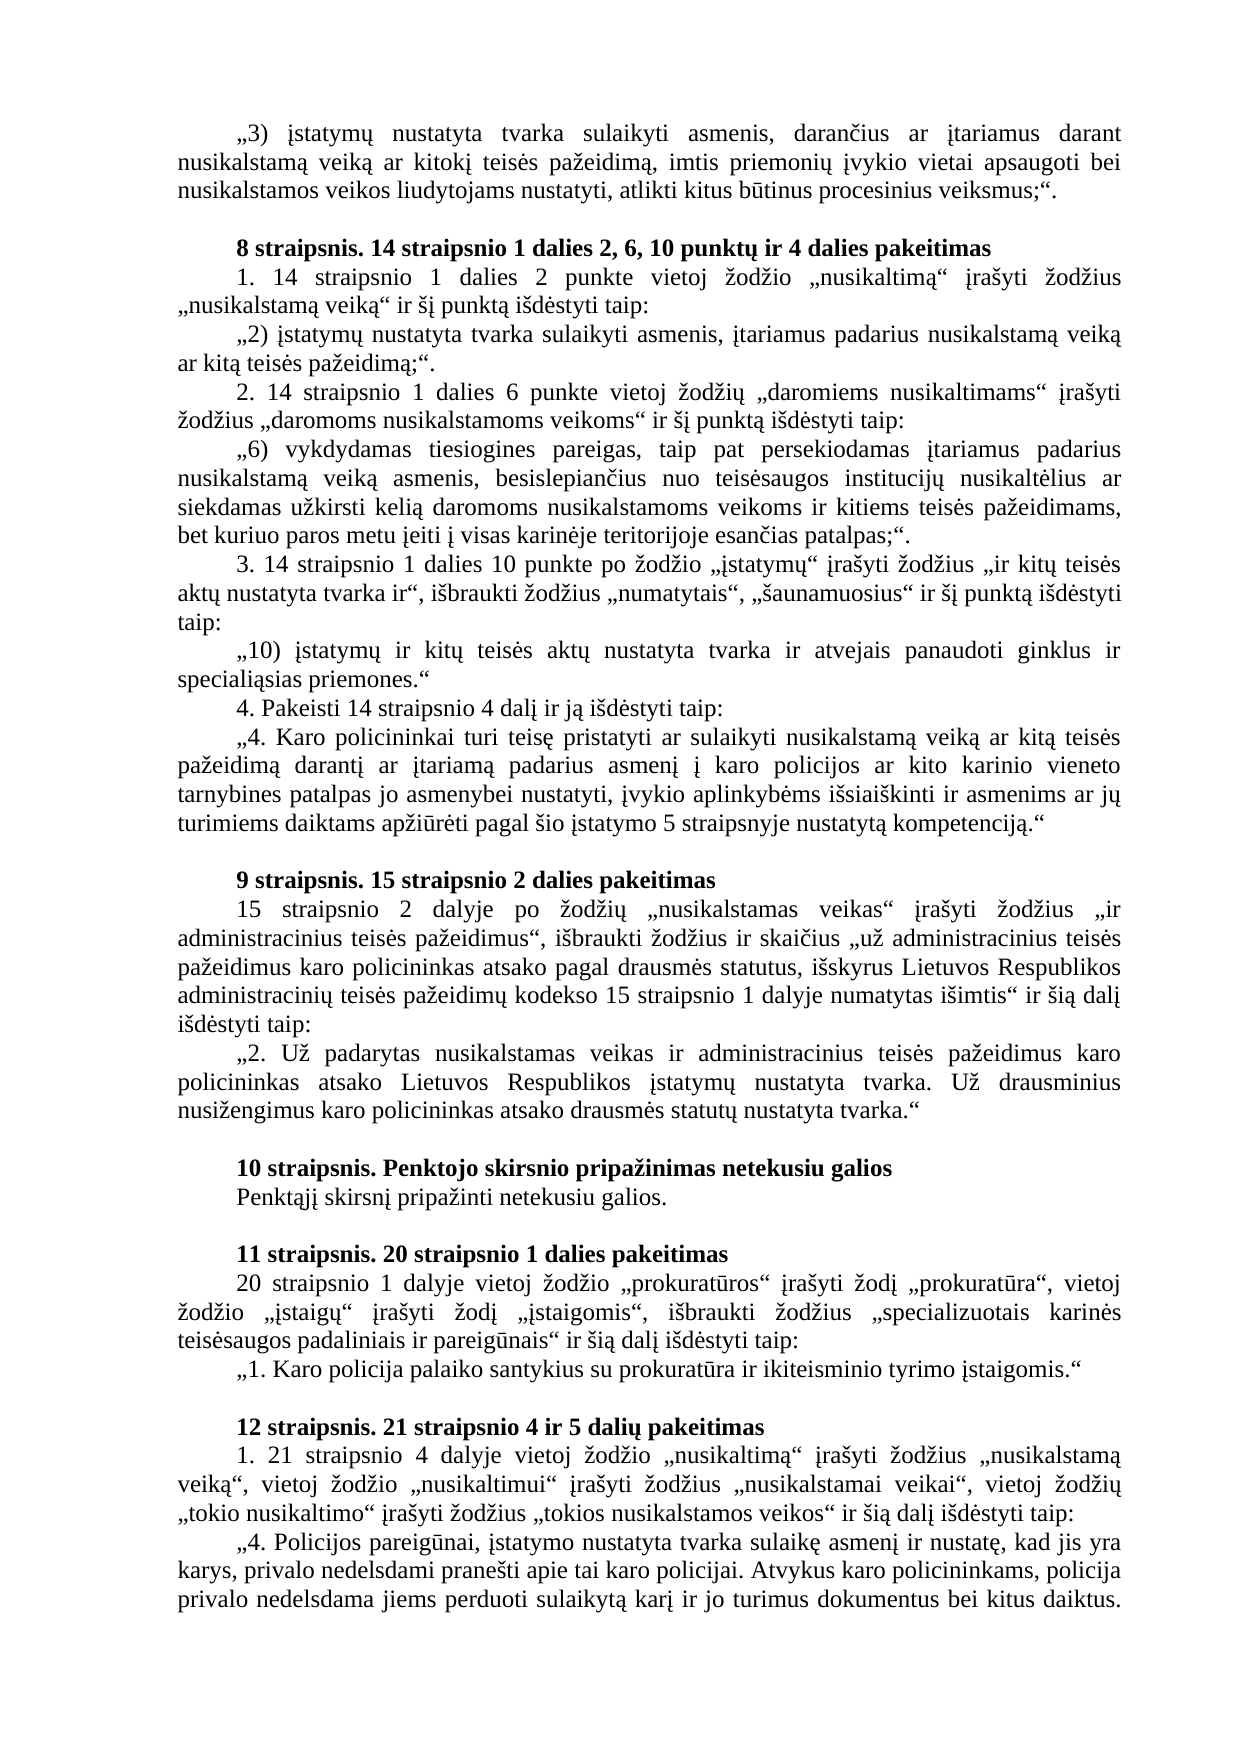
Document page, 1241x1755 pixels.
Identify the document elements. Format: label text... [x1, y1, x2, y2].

text „6) vykdydamas tiesiogines pareigas, taip pat persekiodamas įtariamus padarius nusikalstamą veiką asmenis, besislepiančius nuo teisėsaugos institucijų nusikaltėlius ar siekdamas užkirsti kelią daromoms nusikalstamoms veikoms ir kitiems teisės pažeidimams, bet kuriuo paros metu įeiti į visas karinėje teritorijoje esančias patalpas;“. [177, 434, 1122, 549]
text 20 straipsnio 1 dalyje vietoj žodžio „prokuratūros“ įrašyti žodį „prokuratūra“, vietoj žodžio „įstaigų“ įrašyti žodį „įstaigomis“, išbraukti žodžius „specializuotais karinės teisėsaugos padaliniais ir pareigūnais“ ir šią dalį išdėstyti taip: [177, 1268, 1122, 1354]
text 15 straipsnio 2 dalyje po žodžių „nusikalstamas veikas“ įrašyti žodžius „ir administracinius teisės pažeidimus“, išbraukti žodžius ir skaičius „už administracinius teisės pažeidimus karo policininkas atsako pagal drausmės statutus, išskyrus Lietuvos Respublikos administracinių teisės pažeidimų kodekso 15 straipsnio 1 dalyje numatytas išimtis“ ir šią dalį išdėstyti taip: [177, 894, 1122, 1038]
text 1. 21 straipsnio 4 dalyje vietoj žodžio „nusikaltimą“ įrašyti žodžius „nusikalstamą veiką“, vietoj žodžio „nusikaltimui“ įrašyti žodžius „nusikalstamai veikai“, vietoj žodžių „tokio nusikaltimo“ įrašyti žodžius „tokios nusikalstamos veikos“ ir šią dalį išdėstyti taip: [177, 1441, 1122, 1527]
text 11 straipsnis. 20 straipsnio 1 dalies pakeitimas [177, 1239, 1122, 1268]
text 2. 14 straipsnio 1 dalies 6 punkte vietoj žodžių „daromiems nusikaltimams“ įrašyti žodžius „daromoms nusikalstamoms veikoms“ ir šį punktą išdėstyti taip: [177, 377, 1122, 434]
text „4. Policijos pareigūnai, įstatymo nustatyta tvarka sulaikę asmenį ir nustatę, kad jis yra karys, privalo nedelsdami pranešti apie tai karo policijai. Atvykus karo policininkams, policija privalo nedelsdama jiems perduoti sulaikytą karį ir jo turimus dokumentus bei kitus daiktus. [177, 1527, 1122, 1613]
text 9 straipsnis. 15 straipsnio 2 dalies pakeitimas [177, 866, 1122, 894]
text 10 straipsnis. Penktojo skirsnio pripažinimas netekusiu galios [177, 1153, 1122, 1182]
text „3) įstatymų nustatyta tvarka sulaikyti asmenis, darančius ar įtariamus darant nusikalstamą veiką ar kitokį teisės pažeidimą, imtis priemonių įvykio vietai apsaugoti bei nusikalstamos veikos liudytojams nustatyti, atlikti kitus būtinus procesinius veiksmus;“. [177, 118, 1122, 204]
text 4. Pakeisti 14 straipsnio 4 dalį ir ją išdėstyti taip: [177, 693, 1122, 722]
text „10) įstatymų ir kitų teisės aktų nustatyta tvarka ir atvejais panaudoti ginklus ir specialiąsias priemones.“ [177, 636, 1122, 693]
text „2. Už padarytas nusikalstamas veikas ir administracinius teisės pažeidimus karo policininkas atsako Lietuvos Respublikos įstatymų nustatyta tvarka. Už drausminius nusižengimus karo policininkas atsako drausmės statutų nustatyta tvarka.“ [177, 1038, 1122, 1124]
text 3. 14 straipsnio 1 dalies 10 punkte po žodžio „įstatymų“ įrašyti žodžius „ir kitų teisės aktų nustatyta tvarka ir“, išbraukti žodžius „numatytais“, „šaunamuosius“ ir šį punktą išdėstyti taip: [177, 549, 1122, 636]
text 8 straipsnis. 14 straipsnio 1 dalies 2, 6, 10 punktų ir 4 dalies pakeitimas [177, 233, 1122, 262]
text „2) įstatymų nustatyta tvarka sulaikyti asmenis, įtariamus padarius nusikalstamą veiką ar kitą teisės pažeidimą;“. [177, 319, 1122, 377]
text 12 straipsnis. 21 straipsnio 4 ir 5 dalių pakeitimas [177, 1412, 1122, 1441]
text 1. 14 straipsnio 1 dalies 2 punkte vietoj žodžio „nusikaltimą“ įrašyti žodžius „nusikalstamą veiką“ ir šį punktą išdėstyti taip: [177, 262, 1122, 319]
text „1. Karo policija palaiko santykius su prokuratūra ir ikiteisminio tyrimo įstaigomis.“ [177, 1354, 1122, 1383]
text Penktąjį skirsnį pripažinti netekusiu galios. [177, 1182, 1122, 1211]
text „4. Karo policininkai turi teisę pristatyti ar sulaikyti nusikalstamą veiką ar kitą teisės pažeidimą darantį ar įtariamą padarius asmenį į karo policijos ar kito karinio vieneto tarnybines patalpas jo asmenybei nustatyti, įvykio aplinkybėms išsiaiškinti ir asmenims ar jų turimiems daiktams apžiūrėti pagal šio įstatymo 5 straipsnyje nustatytą kompetenciją.“ [177, 722, 1122, 837]
